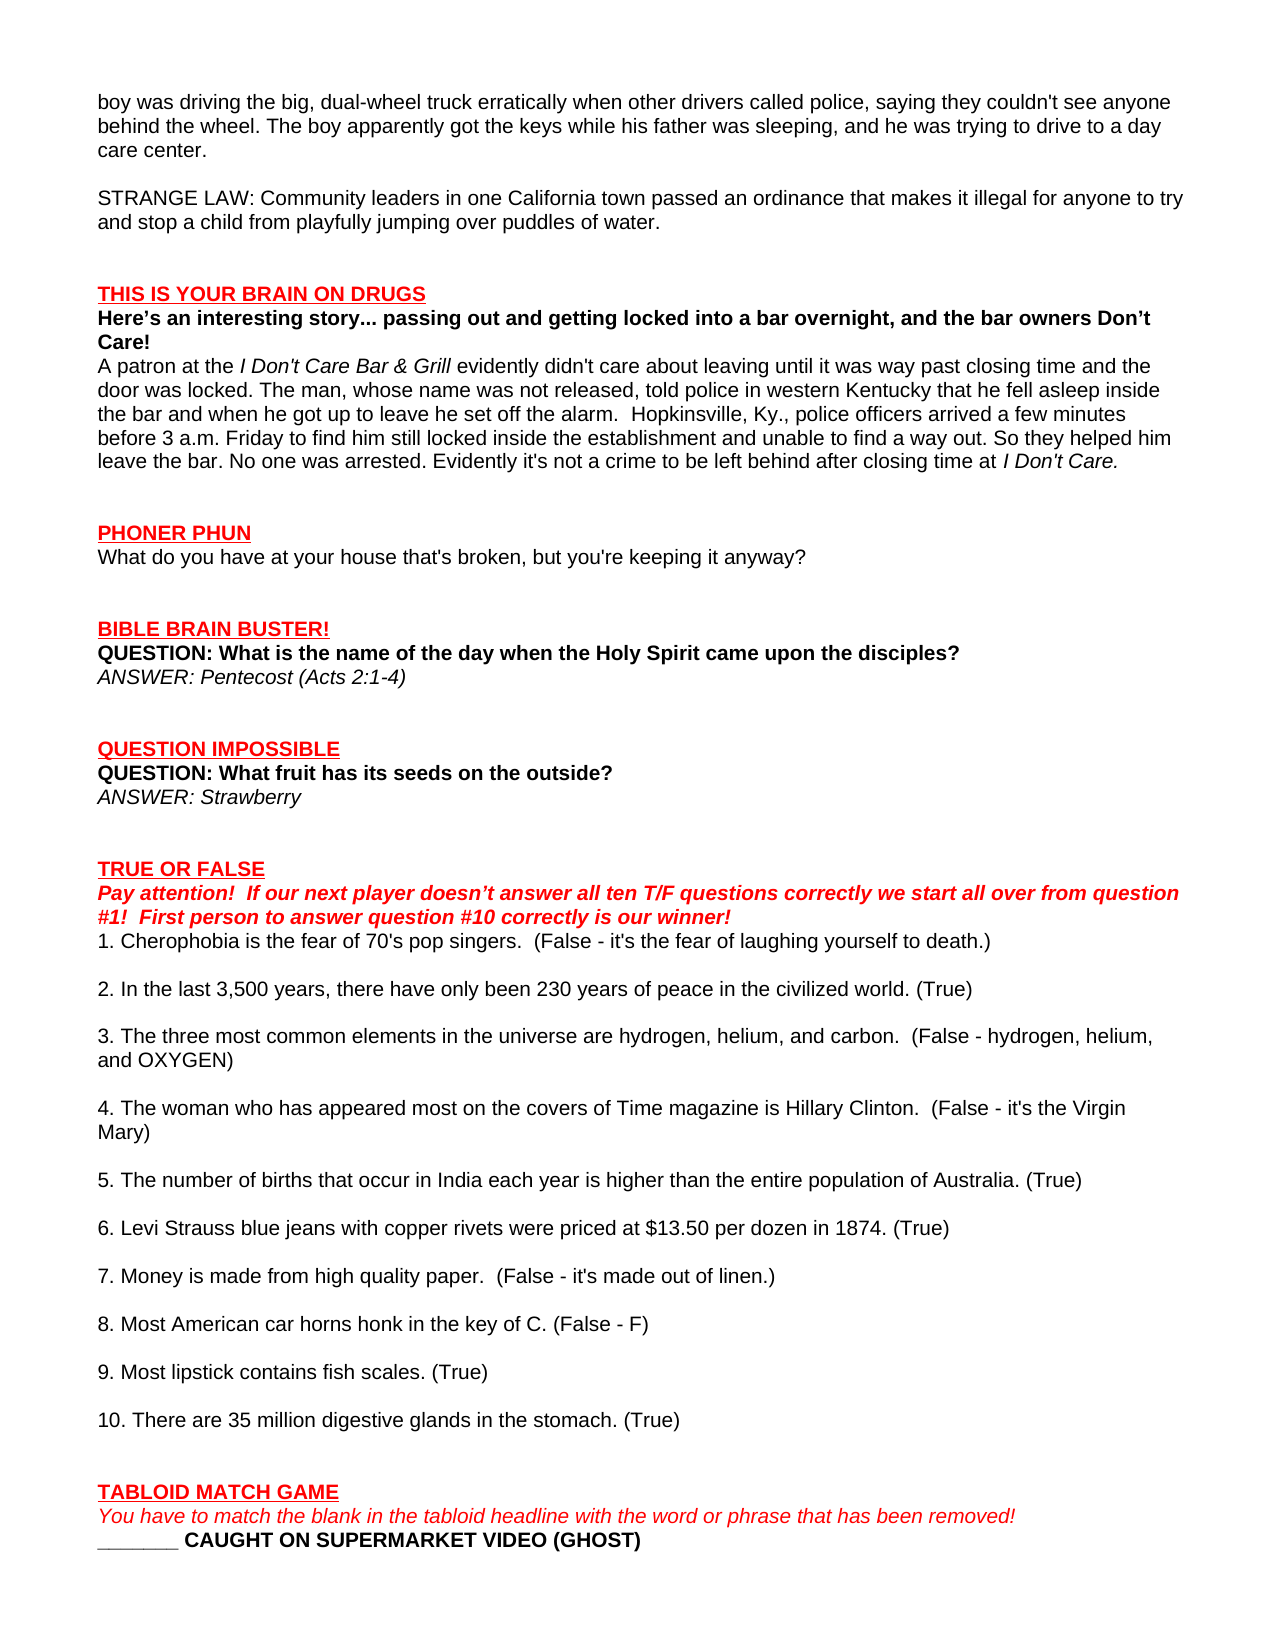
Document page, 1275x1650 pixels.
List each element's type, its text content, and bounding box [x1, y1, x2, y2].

text Pay attention! If our next player doesn’t answer all ten T/F questions correctly we start all over from question #1! First person to answer question #10 correctly is our winner! [97, 881, 1185, 928]
text 8. Most American car horns honk in the key of C. (False - F) [97, 1312, 1185, 1336]
text 4. The woman who has appeared most on the covers of Time magazine is Hillary Clinton. (False - it's the Virgin Mary) [97, 1096, 1185, 1144]
text 7. Money is made from high quality paper. (False - it's made out of linen.) [97, 1264, 1185, 1288]
text 2. In the last 3,500 years, there have only been 230 years of peace in the civilized world. (True) [97, 976, 1185, 1000]
text 3. The three most common elements in the universe are hydrogen, helium, and carbon. (False - hydrogen, helium, and OXYGEN) [97, 1024, 1185, 1072]
text PHONER PHUN [97, 521, 1185, 545]
text QUESTION: What is the name of the day when the Holy Spirit came upon the disciples? ANSWER: Pentecost (Acts 2:1-4) [97, 641, 1185, 689]
text THIS IS YOUR BRAIN ON DRUGS [97, 282, 1185, 306]
text You have to match the blank in the tabloid headline with the word or phrase that has been removed! [97, 1503, 1185, 1527]
text BIBLE BRAIN BUSTER! [97, 617, 1185, 641]
text TABLOID MATCH GAME [97, 1479, 1185, 1503]
text 10. There are 35 million digestive glands in the stomach. (True) [97, 1408, 1185, 1432]
text What do you have at your house that's broken, but you're keeping it anyway? [97, 545, 1185, 569]
text 6. Levi Strauss blue jeans with copper rivets were priced at $13.50 per dozen in 1874. (True) [97, 1216, 1185, 1240]
text Here’s an interesting story... passing out and getting locked into a bar overnight, and the bar owners Don’t Care! [97, 306, 1185, 353]
text STRANGE LAW: Community leaders in one California town passed an ordinance that makes it illegal for anyone to try and stop a child from playfully jumping over puddles of water. [97, 186, 1185, 234]
text A patron at the I Don't Care Bar & Grill evidently didn't care about leaving until it was way past closing time and the door was locked. The man, whose name was not released, told police in western Kentucky that he fell asleep inside the bar and when he got up to leave he set off the alarm. Hopkinsville, Ky., police officers arrived a few minutes before 3 a.m. Friday to find him still locked inside the establishment and unable to find a way out. So they helped him leave the bar. No one was arrested. Evidently it's not a crime to be left behind after closing time at I Don't Care. [97, 353, 1185, 473]
text boy was driving the big, dual-wheel truck erratically when other drivers called police, saying they couldn't see anyone behind the wheel. The boy apparently got the keys while his father was sleeping, and he was trying to drive to a day care center. [97, 90, 1185, 162]
text QUESTION: What fruit has its seeds on the outside? [97, 761, 1185, 785]
text TRUE OR FALSE [97, 857, 1185, 881]
text QUESTION IMPOSSIBLE [97, 737, 1185, 761]
text 5. The number of births that occur in India each year is higher than the entire population of Australia. (True) [97, 1168, 1185, 1192]
text ANSWER: Strawberry [97, 785, 1185, 833]
text 9. Most lipstick contains fish scales. (True) [97, 1360, 1185, 1384]
text 1. Cherophobia is the fear of 70's pop singers. (False - it's the fear of laughing yourself to death.) [97, 928, 1185, 952]
text _______ CAUGHT ON SUPERMARKET VIDEO (GHOST) [97, 1527, 1185, 1551]
